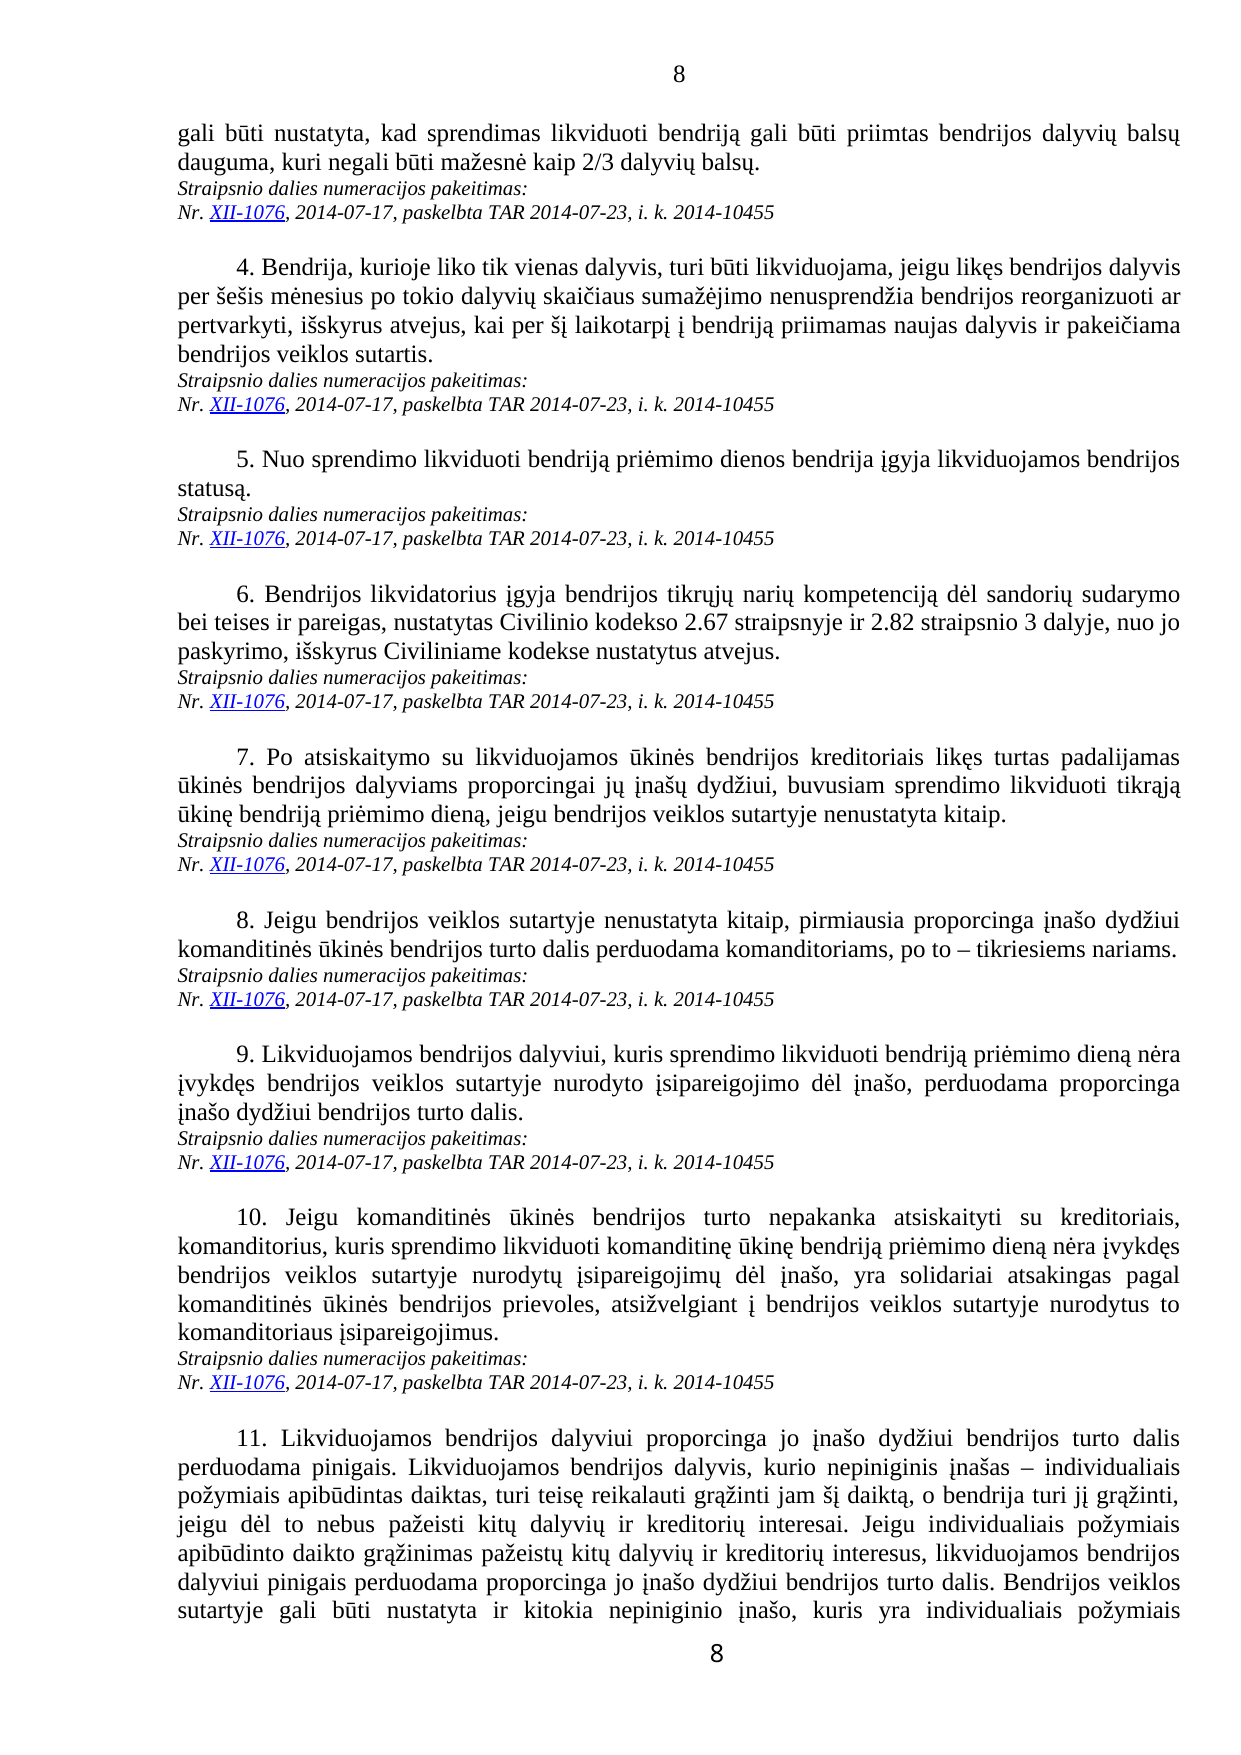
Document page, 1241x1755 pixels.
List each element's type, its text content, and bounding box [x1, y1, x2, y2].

text Straipsnio dalies numeracijos pakeitimas: [177, 962, 1181, 987]
text 5. Nuo sprendimo likviduoti bendriją priėmimo dienos bendrija įgyja likviduojamos bendrijos statusą. [177, 444, 1181, 502]
text 4. Bendrija, kurioje liko tik vienas dalyvis, turi būti likviduojama, jeigu likęs bendrijos dalyvis per šešis mėnesius po tokio dalyvių skaičiaus sumažėjimo nenusprendžia bendrijos reorganizuoti ar pertvarkyti, išskyrus atvejus, kai per šį laikotarpį į bendriją priimamas naujas dalyvis ir pakeičiama bendrijos veiklos sutartis. [177, 252, 1181, 367]
text gali būti nustatyta, kad sprendimas likviduoti bendriją gali būti priimtas bendrijos dalyvių balsų dauguma, kuri negali būti mažesnė kaip 2/3 dalyvių balsų. [177, 118, 1181, 176]
text Straipsnio dalies numeracijos pakeitimas: [177, 1346, 1181, 1370]
text 8. Jeigu bendrijos veiklos sutartyje nenustatyta kitaip, pirmiausia proporcinga įnašo dydžiui komanditinės ūkinės bendrijos turto dalis perduodama komanditoriams, po to – tikriesiems nariams. [177, 905, 1181, 962]
text Straipsnio dalies numeracijos pakeitimas: [177, 665, 1181, 689]
text 9. Likviduojamos bendrijos dalyviui, kuris sprendimo likviduoti bendriją priėmimo dieną nėra įvykdęs bendrijos veiklos sutartyje nurodyto įsipareigojimo dėl įnašo, perduodama proporcinga įnašo dydžiui bendrijos turto dalis. [177, 1039, 1181, 1126]
text Straipsnio dalies numeracijos pakeitimas: [177, 502, 1181, 526]
text Straipsnio dalies numeracijos pakeitimas: [177, 367, 1181, 392]
text Nr. XII-1076, 2014-07-17, paskelbta TAR 2014-07-23, i. k. 2014-10455 [177, 852, 1181, 876]
text 10. Jeigu komanditinės ūkinės bendrijos turto nepakanka atsiskaityti su kreditoriais, komanditorius, kuris sprendimo likviduoti komanditinę ūkinę bendriją priėmimo dieną nėra įvykdęs bendrijos veiklos sutartyje nurodytų įsipareigojimų dėl įnašo, yra solidariai atsakingas pagal komanditinės ūkinės bendrijos prievoles, atsižvelgiant į bendrijos veiklos sutartyje nurodytus to komanditoriaus įsipareigojimus. [177, 1202, 1181, 1346]
text Straipsnio dalies numeracijos pakeitimas: [177, 1126, 1181, 1150]
text 6. Bendrijos likvidatorius įgyja bendrijos tikrųjų narių kompetenciją dėl sandorių sudarymo bei teises ir pareigas, nustatytas Civilinio kodekso 2.67 straipsnyje ir 2.82 straipsnio 3 dalyje, nuo jo paskyrimo, išskyrus Civiliniame kodekse nustatytus atvejus. [177, 579, 1181, 665]
text 11. Likviduojamos bendrijos dalyviui proporcinga jo įnašo dydžiui bendrijos turto dalis perduodama pinigais. Likviduojamos bendrijos dalyvis, kurio nepiniginis įnašas – individualiais požymiais apibūdintas daiktas, turi teisę reikalauti grąžinti jam šį daiktą, o bendrija turi jį grąžinti, jeigu dėl to nebus pažeisti kitų dalyvių ir kreditorių interesai. Jeigu individualiais požymiais apibūdinto daikto grąžinimas pažeistų kitų dalyvių ir kreditorių interesus, likviduojamos bendrijos dalyviui pinigais perduodama proporcinga jo įnašo dydžiui bendrijos turto dalis. Bendrijos veiklos sutartyje gali būti nustatyta ir kitokia nepiniginio įnašo, kuris yra individualiais požymiais [177, 1423, 1181, 1624]
text Nr. XII-1076, 2014-07-17, paskelbta TAR 2014-07-23, i. k. 2014-10455 [177, 987, 1181, 1011]
text Nr. XII-1076, 2014-07-17, paskelbta TAR 2014-07-23, i. k. 2014-10455 [177, 392, 1181, 416]
text Nr. XII-1076, 2014-07-17, paskelbta TAR 2014-07-23, i. k. 2014-10455 [177, 1150, 1181, 1174]
text Nr. XII-1076, 2014-07-17, paskelbta TAR 2014-07-23, i. k. 2014-10455 [177, 689, 1181, 713]
text Nr. XII-1076, 2014-07-17, paskelbta TAR 2014-07-23, i. k. 2014-10455 [177, 526, 1181, 550]
text Straipsnio dalies numeracijos pakeitimas: [177, 828, 1181, 852]
text Nr. XII-1076, 2014-07-17, paskelbta TAR 2014-07-23, i. k. 2014-10455 [177, 1370, 1181, 1394]
text 7. Po atsiskaitymo su likviduojamos ūkinės bendrijos kreditoriais likęs turtas padalijamas ūkinės bendrijos dalyviams proporcingai jų įnašų dydžiui, buvusiam sprendimo likviduoti tikrąją ūkinę bendriją priėmimo dieną, jeigu bendrijos veiklos sutartyje nenustatyta kitaip. [177, 742, 1181, 828]
text Straipsnio dalies numeracijos pakeitimas: [177, 176, 1181, 200]
text Nr. XII-1076, 2014-07-17, paskelbta TAR 2014-07-23, i. k. 2014-10455 [177, 200, 1181, 224]
